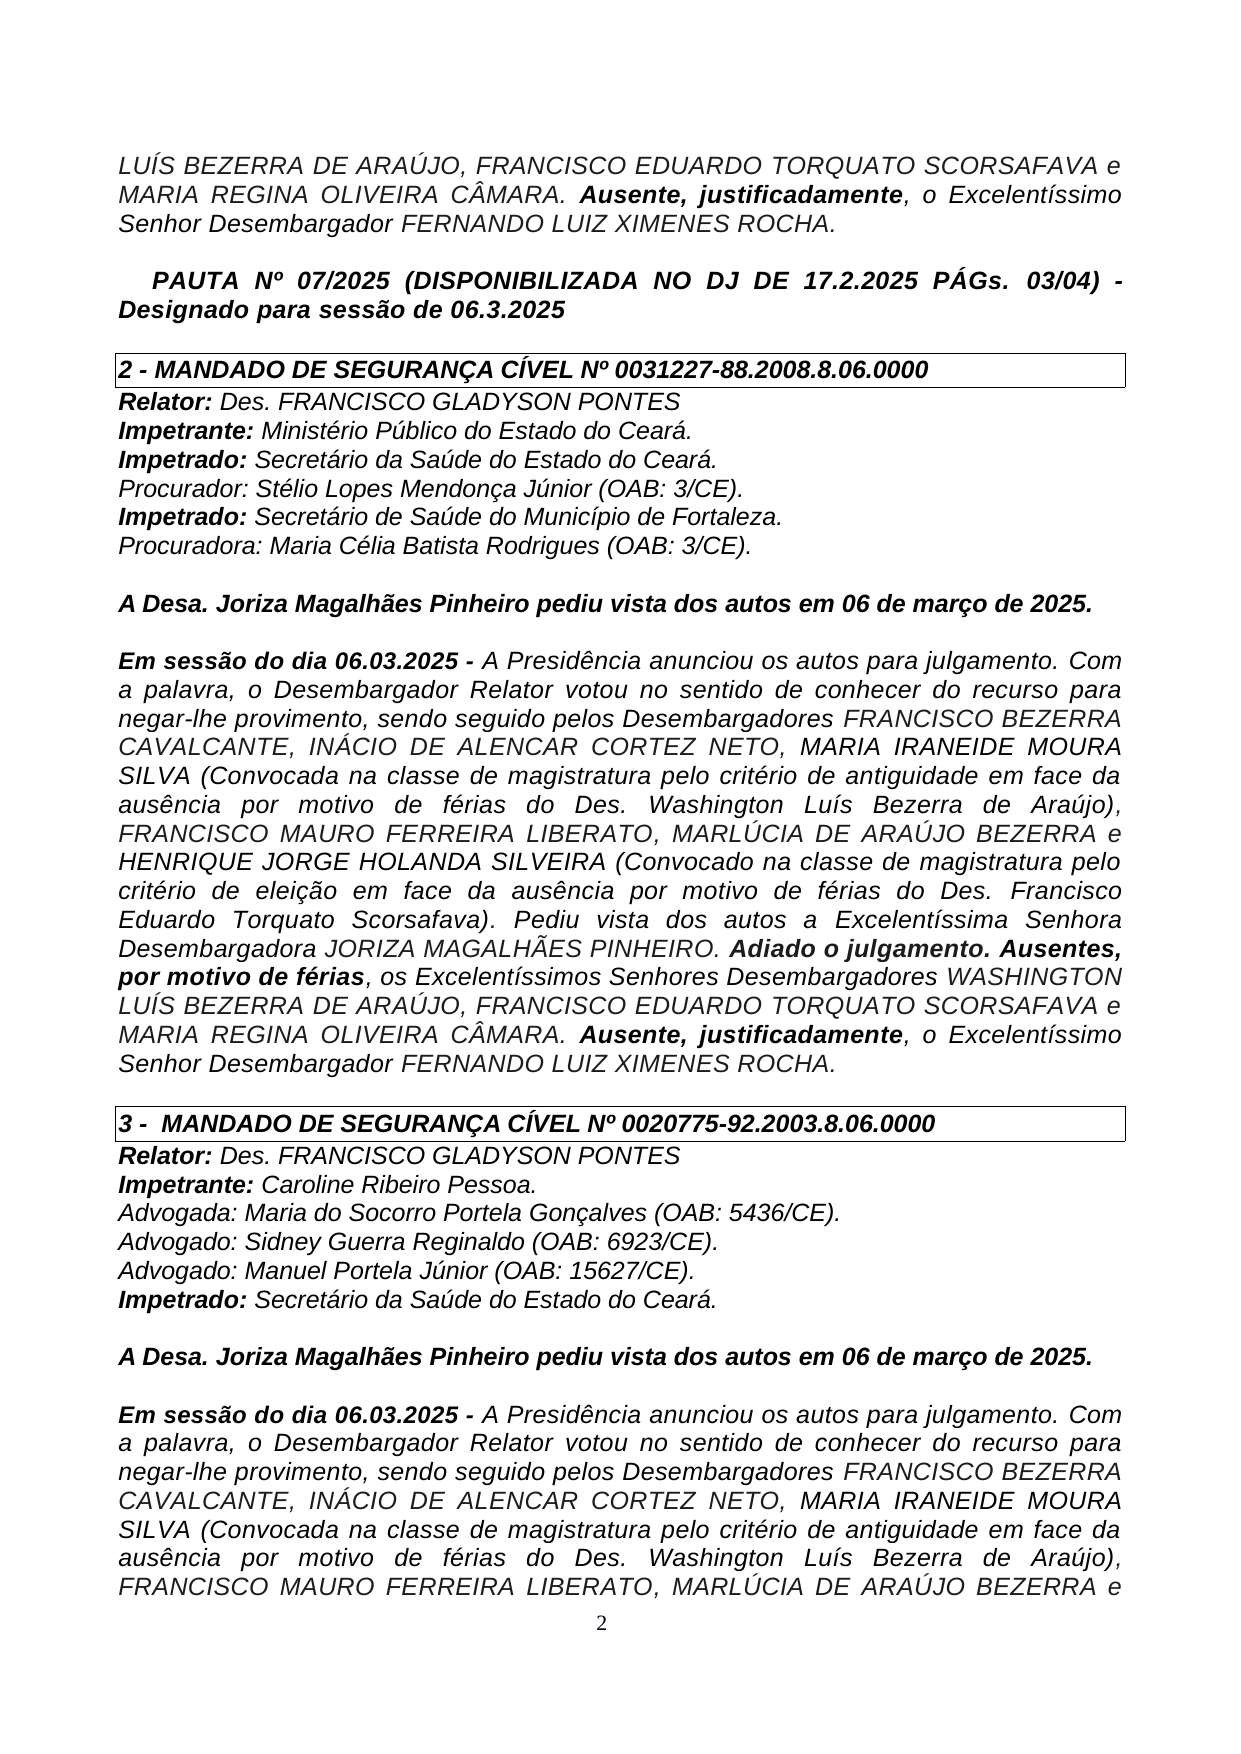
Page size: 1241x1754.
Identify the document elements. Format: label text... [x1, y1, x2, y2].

text Impetrado: Secretário de Saúde do Município de Fortaleza. [118, 502, 1122, 531]
text Impetrante: Caroline Ribeiro Pessoa. [118, 1169, 1122, 1198]
text Impetrante: Ministério Público do Estado do Ceará. [118, 416, 1122, 445]
text Em sessão do dia 06.03.2025 - A Presidência anunciou os autos para julgamento. Com a palavra, o Desembargador Relator votou no sentido de conhecer do recurso para negar-lhe provimento, sendo seguido pelos Desembargadores FRANCISCO BEZERRA CAVALCANTE, INÁCIO DE ALENCAR CORTEZ NETO, MARIA IRANEIDE MOURA SILVA (Convocada na classe de magistratura pelo critério de antiguidade em face da ausência por motivo de férias do Des. Washington Luís Bezerra de Araújo), FRANCISCO MAURO FERREIRA LIBERATO, MARLÚCIA DE ARAÚJO BEZERRA e [118, 1399, 1122, 1601]
text Advogada: Maria do Socorro Portela Gonçalves (OAB: 5436/CE). [118, 1198, 1122, 1227]
text Impetrado: Secretário da Saúde do Estado do Ceará. [118, 445, 1122, 473]
text Relator: Des. FRANCISCO GLADYSON PONTES [118, 1142, 1122, 1169]
text Relator: Des. FRANCISCO GLADYSON PONTES [118, 388, 1122, 416]
text Procuradora: Maria Célia Batista Rodrigues (OAB: 3/CE). [118, 531, 1122, 560]
list A Desa. Joriza Magalhães Pinheiro pediu vista dos autos em 06 de março de 2025. [118, 588, 1122, 617]
text 2 - MANDADO DE SEGURANÇA CÍVEL Nº 0031227-88.2008.8.06.0000 [116, 354, 1125, 387]
text Advogado: Sidney Guerra Reginaldo (OAB: 6923/CE). [118, 1227, 1122, 1256]
text Em sessão do dia 06.03.2025 - A Presidência anunciou os autos para julgamento. Com a palavra, o Desembargador Relator votou no sentido de conhecer do recurso para negar-lhe provimento, sendo seguido pelos Desembargadores FRANCISCO BEZERRA CAVALCANTE, INÁCIO DE ALENCAR CORTEZ NETO, MARIA IRANEIDE MOURA SILVA (Convocada na classe de magistratura pelo critério de antiguidade em face da ausência por motivo de férias do Des. Washington Luís Bezerra de Araújo), FRANCISCO MAURO FERREIRA LIBERATO, MARLÚCIA DE ARAÚJO BEZERRA e HENRIQUE JORGE HOLANDA SILVEIRA (Convocado na classe de magistratura pelo critério de eleição em face da ausência por motivo de férias do Des. Francisco Eduardo Torquato Scorsafava). Pediu vista dos autos a Excelentíssima Senhora Desembargadora JORIZA MAGALHÃES PINHEIRO. Adiado o julgamento. Ausentes, por motivo de férias, os Excelentíssimos Senhores Desembargadores WASHINGTON LUÍS BEZERRA DE ARAÚJO, FRANCISCO EDUARDO TORQUATO SCORSAFAVA e MARIA REGINA OLIVEIRA CÂMARA. Ausente, justificadamente, o Excelentíssimo Senhor Desembargador FERNANDO LUIZ XIMENES ROCHA. [118, 646, 1122, 1077]
text  PAUTA Nº 07/2025 (DISPONIBILIZADA NO DJ DE 17.2.2025 PÁGs. 03/04) - Designado para sessão de 06.3.2025 [118, 266, 1123, 324]
text Procurador: Stélio Lopes Mendonça Júnior (OAB: 3/CE). [118, 473, 1122, 502]
text LUÍS BEZERRA DE ARAÚJO, FRANCISCO EDUARDO TORQUATO SCORSAFAVA e MARIA REGINA OLIVEIRA CÂMARA. Ausente, justificadamente, o Excelentíssimo Senhor Desembargador FERNANDO LUIZ XIMENES ROCHA. [118, 151, 1122, 237]
list A Desa. Joriza Magalhães Pinheiro pediu vista dos autos em 06 de março de 2025. [118, 1342, 1122, 1371]
text Advogado: Manuel Portela Júnior (OAB: 15627/CE). [118, 1256, 1122, 1284]
text 3 - MANDADO DE SEGURANÇA CÍVEL Nº 0020775-92.2003.8.06.0000 [116, 1107, 1125, 1141]
text Impetrado: Secretário da Saúde do Estado do Ceará. [118, 1284, 1122, 1313]
